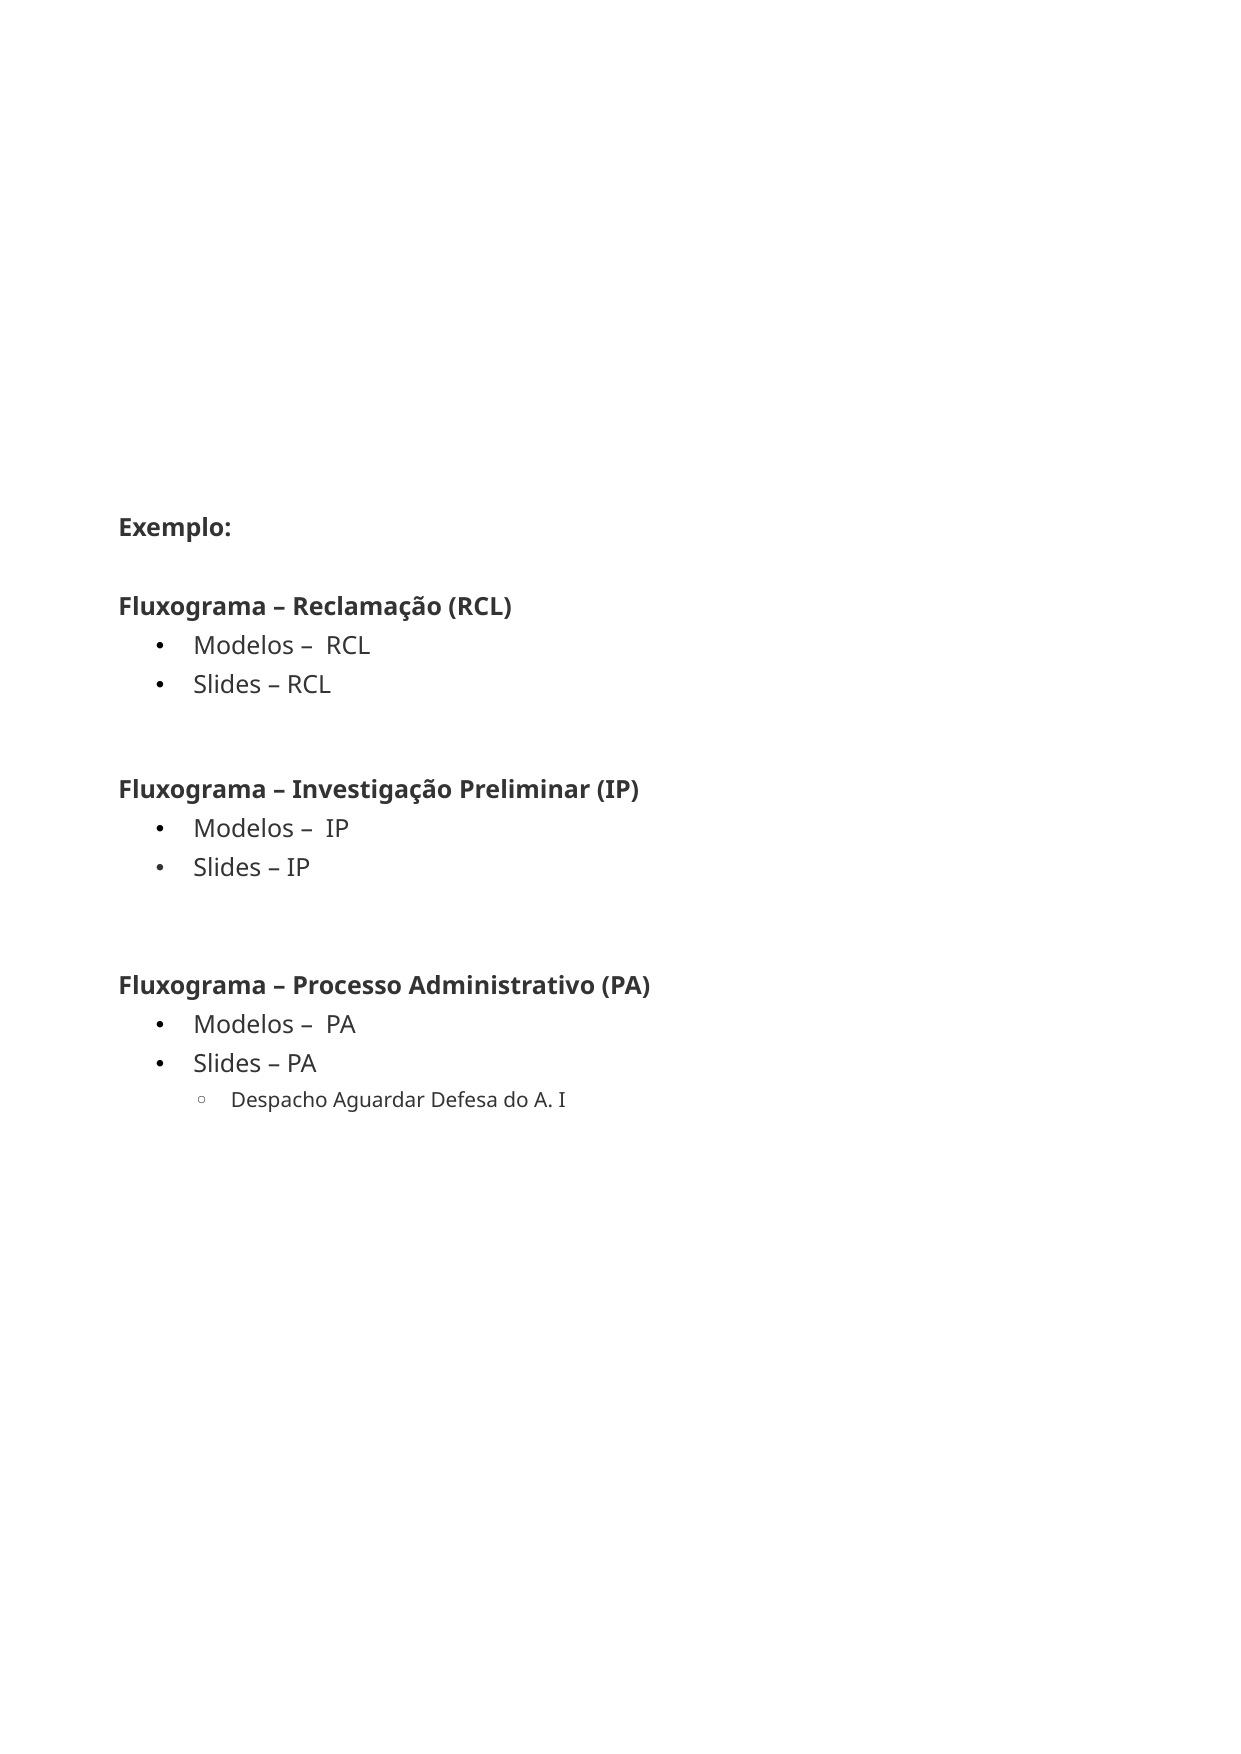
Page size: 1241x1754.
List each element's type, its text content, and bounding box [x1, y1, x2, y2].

list Slides – RCL [156, 666, 1122, 701]
list Modelos – PA [156, 1007, 1122, 1041]
list Modelos – IP [156, 811, 1122, 845]
list Despacho Aguardar Defesa do A. I [193, 1085, 1122, 1113]
list Slides – IP [156, 850, 1122, 884]
text Fluxograma – Processo Administrativo (PA) [118, 967, 1122, 1002]
text Fluxograma – Reclamação (RCL) [118, 588, 1122, 622]
text Fluxograma – Investigação Preliminar (IP) [118, 772, 1122, 806]
text Exemplo: [118, 510, 1122, 544]
list Modelos – RCL [156, 627, 1122, 661]
list Slides – PA [156, 1046, 1122, 1080]
